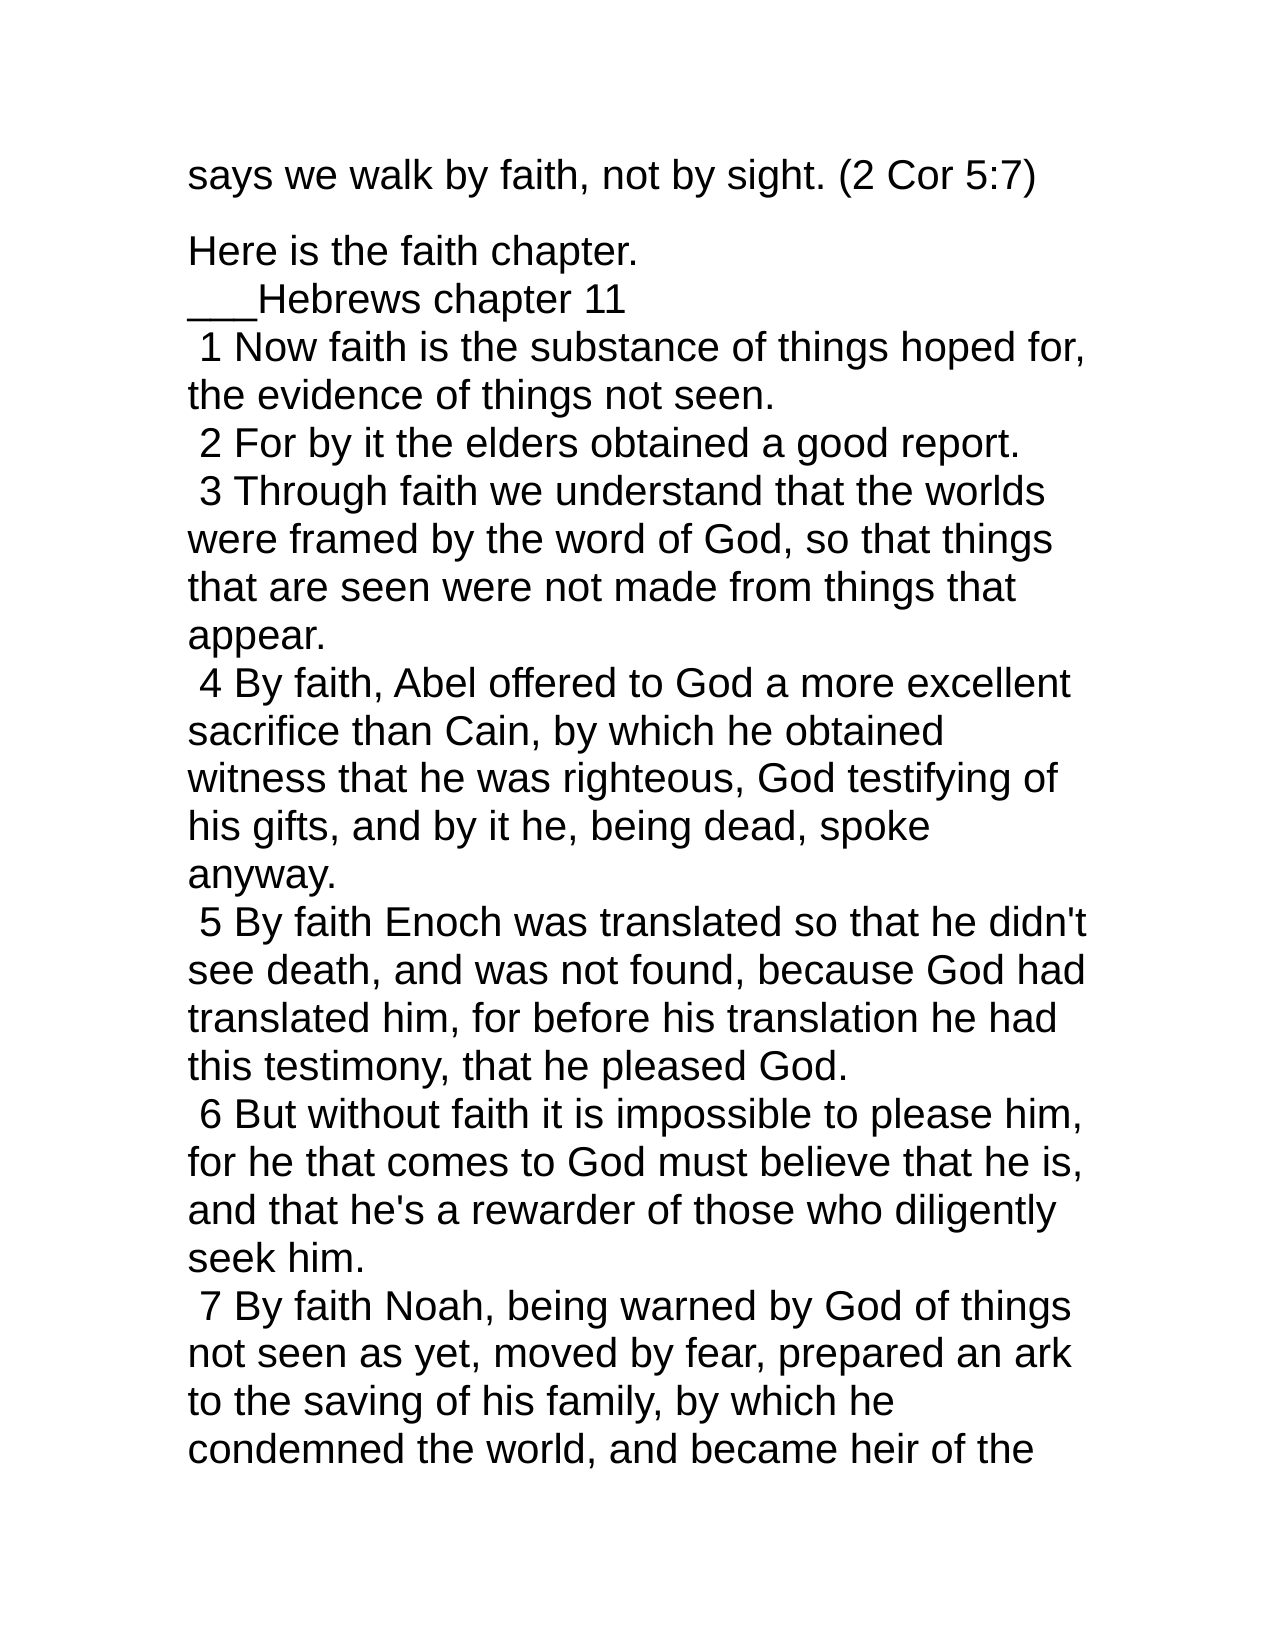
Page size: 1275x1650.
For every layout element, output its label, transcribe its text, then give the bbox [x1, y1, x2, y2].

text 3 Through faith we understand that the worlds were framed by the word of God, so that things that are seen were not made from things that appear. [187, 466, 1087, 658]
text 6 But without faith it is impossible to please him, for he that comes to God must believe that he is, and that he's a rewarder of those who diligently seek him. [187, 1089, 1087, 1281]
text ___Hebrews chapter 11 [187, 274, 1087, 322]
text 7 By faith Noah, being warned by God of things not seen as yet, moved by fear, prepared an ark to the saving of his family, by which he condemned the world, and became heir of the [187, 1281, 1087, 1472]
text 5 By faith Enoch was translated so that he didn't see death, and was not found, because God had translated him, for before his translation he had this testimony, that he pleased God. [187, 897, 1087, 1089]
text Here is the faith chapter. [187, 227, 1087, 274]
text says we walk by faith, not by sight. (2 Cor 5:7) [187, 150, 1087, 198]
text 2 For by it the elders obtained a good report. [187, 418, 1087, 466]
text 4 By faith, Abel offered to God a more excellent sacrifice than Cain, by which he obtained witness that he was righteous, God testifying of his gifts, and by it he, being dead, spoke anyway. [187, 658, 1087, 897]
text 1 Now faith is the substance of things hoped for, the evidence of things not seen. [187, 322, 1087, 418]
